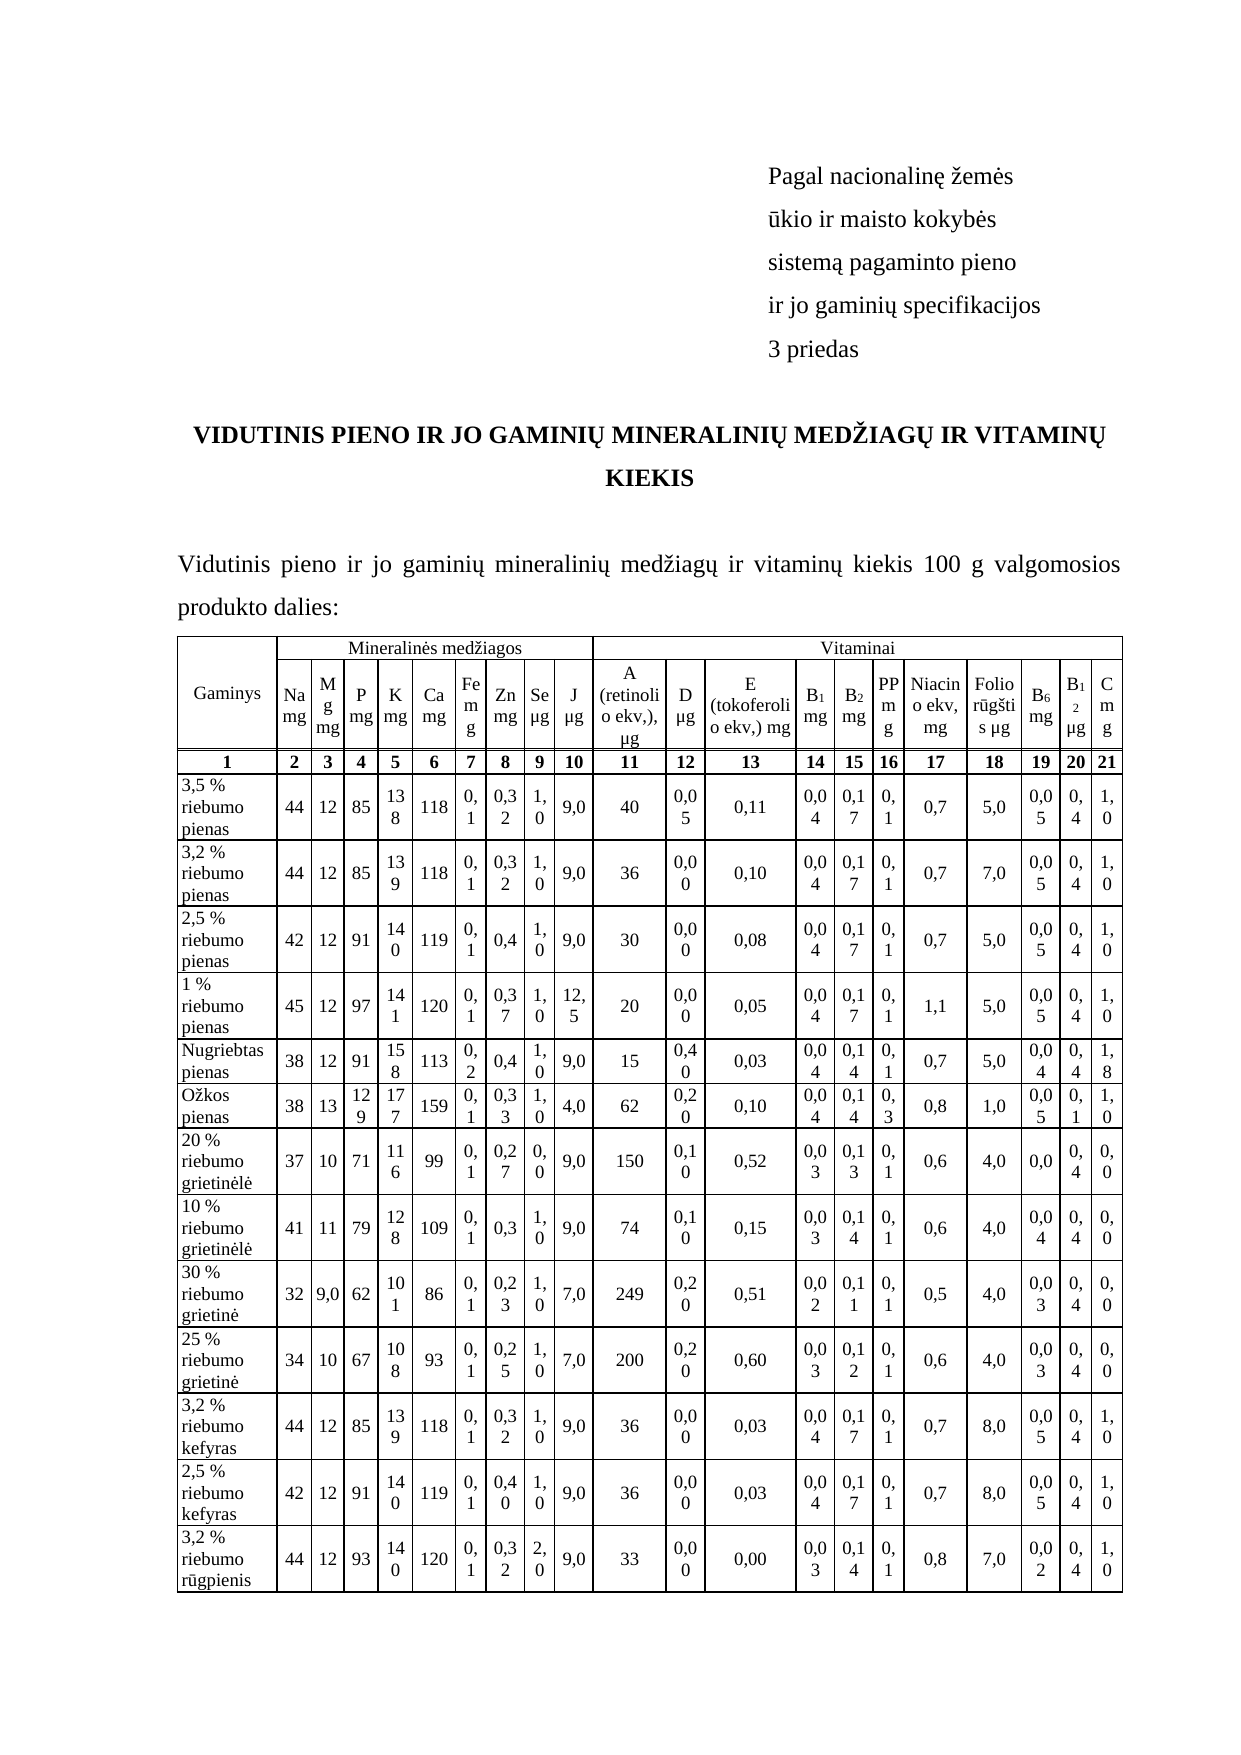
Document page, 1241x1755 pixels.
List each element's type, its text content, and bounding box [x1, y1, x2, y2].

table_cell 249 [594, 1261, 665, 1326]
table_cell 0,40 [487, 1460, 524, 1525]
table_cell 9,0 [555, 1129, 592, 1193]
table_cell 4,0 [555, 1084, 592, 1127]
table_cell 32 [278, 1261, 311, 1326]
table_cell 6 [413, 751, 455, 773]
table_cell 0,7 [905, 907, 966, 972]
table_cell 0,4 [487, 907, 524, 972]
table_cell 2,0 [525, 1526, 554, 1591]
table_cell 0,4 [1061, 1040, 1091, 1082]
table_cell D μg [667, 660, 704, 748]
text ir jo gaminių specifikacijos [177, 291, 1122, 319]
table_cell 0,14 [835, 1040, 872, 1082]
table_cell 2,5 % riebumo kefyras [178, 1460, 276, 1525]
table_cell 79 [345, 1195, 377, 1260]
table_cell 14 [797, 751, 834, 773]
table_cell 0,37 [487, 973, 524, 1038]
table_cell 0,03 [797, 1129, 834, 1193]
table_cell 10 [555, 751, 592, 773]
table_cell 25 % riebumo grietinė [178, 1328, 276, 1392]
table_cell 1,8 [1092, 1040, 1122, 1082]
table_cell 41 [278, 1195, 311, 1260]
table_cell 0,04 [797, 775, 834, 839]
table_cell 15 [835, 751, 872, 773]
table_cell 0,4 [1061, 1526, 1091, 1591]
table_cell 0,04 [797, 1394, 834, 1458]
table_cell 1,0 [525, 1394, 554, 1458]
table_cell 0,1 [456, 973, 485, 1038]
table_cell 1,0 [525, 1084, 554, 1127]
table_cell 2,5 % riebumo pienas [178, 907, 276, 972]
table_cell 4,0 [968, 1129, 1021, 1193]
table_cell 12 [312, 841, 343, 905]
text VIDUTINIS PIENO IR JO GAMINIŲ MINERALINIŲ MEDŽIAGŲ IR VITAMINŲ KIEKIS [177, 420, 1122, 492]
table_cell J μg [555, 660, 592, 748]
text sistemą pagaminto pieno [177, 247, 1122, 276]
table_cell 0,00 [667, 973, 704, 1038]
table_cell 67 [345, 1328, 377, 1392]
table_cell 139 [379, 1394, 412, 1458]
table_cell 0,20 [667, 1084, 704, 1127]
table_cell 0,1 [456, 1195, 485, 1260]
table_cell Nugriebtas pienas [178, 1040, 276, 1082]
table_cell 1,0 [525, 1195, 554, 1260]
table_cell 0,4 [1061, 1328, 1091, 1392]
table_cell 0,00 [667, 841, 704, 905]
table_cell 85 [345, 775, 377, 839]
table_cell 0,32 [487, 841, 524, 905]
table_cell 36 [594, 841, 665, 905]
table_cell 7,0 [555, 1261, 592, 1326]
table_cell 0,4 [1061, 1129, 1091, 1193]
table_cell 119 [413, 907, 455, 972]
text Pagal nacionalinę žemės [177, 161, 1122, 190]
table_cell 0,05 [706, 973, 795, 1038]
table_cell 0,33 [487, 1084, 524, 1127]
table_cell 71 [345, 1129, 377, 1193]
table_cell 0,4 [1061, 1261, 1091, 1326]
table_cell 0,14 [835, 1195, 872, 1260]
table_cell 0,4 [487, 1040, 524, 1082]
table_cell 0,1 [874, 1526, 903, 1591]
table_cell 0,10 [667, 1129, 704, 1193]
table_cell 7 [456, 751, 485, 773]
table_cell 5 [379, 751, 412, 773]
table_cell 109 [413, 1195, 455, 1260]
table_cell 42 [278, 1460, 311, 1525]
table_cell 0,02 [1022, 1526, 1059, 1591]
table_cell 140 [379, 1526, 412, 1591]
table_cell 37 [278, 1129, 311, 1193]
table_cell 0,7 [905, 1460, 966, 1525]
table_cell 0,8 [905, 1084, 966, 1127]
table_cell B1 mg [797, 660, 834, 748]
table_cell 0,4 [1061, 1195, 1091, 1260]
table_cell 99 [413, 1129, 455, 1193]
table_cell B6 mg [1022, 660, 1059, 748]
table_cell 12,5 [555, 973, 592, 1038]
table_cell 138 [379, 775, 412, 839]
table_cell 200 [594, 1328, 665, 1392]
table_cell 0,32 [487, 775, 524, 839]
table_cell 0,15 [706, 1195, 795, 1260]
table_cell 1,0 [1092, 1394, 1122, 1458]
table_cell 0,7 [905, 841, 966, 905]
table_cell 12 [312, 973, 343, 1038]
table_cell 91 [345, 1460, 377, 1525]
table_cell 9,0 [555, 841, 592, 905]
table_cell 0,03 [797, 1195, 834, 1260]
table_cell 1,1 [905, 973, 966, 1038]
table_cell 0,1 [456, 1460, 485, 1525]
table_cell 91 [345, 907, 377, 972]
table_cell 5,0 [968, 775, 1021, 839]
table_cell 34 [278, 1328, 311, 1392]
table_cell 141 [379, 973, 412, 1038]
table_cell Fe mg [456, 660, 485, 748]
table_cell B2 mg [835, 660, 872, 748]
table_cell 177 [379, 1084, 412, 1127]
table_cell 0,20 [667, 1328, 704, 1392]
table_cell 1,0 [1092, 1084, 1122, 1127]
table_cell 44 [278, 1394, 311, 1458]
table_cell 140 [379, 1460, 412, 1525]
table_cell 18 [968, 751, 1021, 773]
table_cell 150 [594, 1129, 665, 1193]
table_cell 0,51 [706, 1261, 795, 1326]
table_cell 0,13 [835, 1129, 872, 1193]
table_cell 0,1 [874, 973, 903, 1038]
table_cell 8 [487, 751, 524, 773]
table_cell 0,03 [1022, 1261, 1059, 1326]
table_cell 9,0 [555, 907, 592, 972]
table_cell 0,1 [874, 1129, 903, 1193]
table_cell PP mg [874, 660, 903, 748]
table_cell 0,04 [797, 841, 834, 905]
table_cell 13 [312, 1084, 343, 1127]
table_cell 0,25 [487, 1328, 524, 1392]
table_cell 0,4 [1061, 907, 1091, 972]
table_cell 1,0 [525, 841, 554, 905]
table_cell 0,0 [1022, 1129, 1059, 1193]
table_cell E (tokoferolio ekv,) mg [706, 660, 795, 748]
table_cell 0,6 [905, 1129, 966, 1193]
table_cell 12 [312, 907, 343, 972]
table_cell Niacino ekv, mg [905, 660, 966, 748]
table_cell 120 [413, 1526, 455, 1591]
table_cell 0,00 [667, 907, 704, 972]
table_cell 5,0 [968, 907, 1021, 972]
table_cell 0,3 [487, 1195, 524, 1260]
table_cell 3,2 % riebumo pienas [178, 841, 276, 905]
table_cell 128 [379, 1195, 412, 1260]
table_cell 159 [413, 1084, 455, 1127]
table_cell 0,00 [667, 1460, 704, 1525]
table_cell 0,27 [487, 1129, 524, 1193]
table_cell 0,1 [874, 1195, 903, 1260]
table_cell 11 [312, 1195, 343, 1260]
table_cell 0,1 [456, 841, 485, 905]
table_cell 5,0 [968, 973, 1021, 1038]
table_cell 0,17 [835, 973, 872, 1038]
table_cell 0,4 [1061, 775, 1091, 839]
table_cell 1,0 [525, 973, 554, 1038]
table_cell Ca mg [413, 660, 455, 748]
table_cell 118 [413, 841, 455, 905]
table_cell 0,7 [905, 1394, 966, 1458]
table_cell 0,03 [706, 1394, 795, 1458]
table_cell 7,0 [968, 1526, 1021, 1591]
table_cell 0,7 [905, 1040, 966, 1082]
table_cell 62 [345, 1261, 377, 1326]
table_cell 0,04 [797, 973, 834, 1038]
table_cell K mg [379, 660, 412, 748]
table_cell 20 [594, 973, 665, 1038]
table_cell 0,32 [487, 1526, 524, 1591]
table_cell 12 [667, 751, 704, 773]
table_cell 38 [278, 1084, 311, 1127]
table_cell 40 [594, 775, 665, 839]
table_cell 0,03 [1022, 1328, 1059, 1392]
table_cell 0,04 [797, 1084, 834, 1127]
table_cell 38 [278, 1040, 311, 1082]
table_cell 0,1 [456, 1129, 485, 1193]
table_cell 0,1 [456, 1394, 485, 1458]
table_cell 10 [312, 1129, 343, 1193]
table_cell 93 [413, 1328, 455, 1392]
table_cell 12 [312, 1040, 343, 1082]
table_cell 0,17 [835, 775, 872, 839]
table_cell 12 [312, 775, 343, 839]
table_cell Ožkos pienas [178, 1084, 276, 1127]
table_cell P mg [345, 660, 377, 748]
table_cell 0,32 [487, 1394, 524, 1458]
table_cell 0,1 [1061, 1084, 1091, 1127]
table_cell 0,17 [835, 907, 872, 972]
table_cell 0,1 [874, 1394, 903, 1458]
table_cell 9,0 [555, 1040, 592, 1082]
table_cell 1,0 [525, 1040, 554, 1082]
table_cell Folio rūgštis μg [968, 660, 1021, 748]
table_cell 9,0 [555, 775, 592, 839]
table_cell 1,0 [1092, 973, 1122, 1038]
table_cell 16 [874, 751, 903, 773]
table_cell 0,1 [456, 1328, 485, 1392]
table_cell 0,1 [456, 1261, 485, 1326]
table_cell 0,5 [905, 1261, 966, 1326]
table_cell 0,1 [874, 1261, 903, 1326]
table_cell 3 [312, 751, 343, 773]
table_cell 44 [278, 841, 311, 905]
table_cell 0,8 [905, 1526, 966, 1591]
table_cell 0,1 [456, 775, 485, 839]
table_cell 1,0 [1092, 841, 1122, 905]
table_cell 19 [1022, 751, 1059, 773]
table_cell Na mg [278, 660, 311, 748]
table_cell 7,0 [555, 1328, 592, 1392]
table_cell 62 [594, 1084, 665, 1127]
table_cell Se μg [525, 660, 554, 748]
table_cell 0,0 [1092, 1129, 1122, 1193]
table_cell 9,0 [555, 1526, 592, 1591]
table_cell 0,1 [874, 907, 903, 972]
table_cell 0,05 [1022, 907, 1059, 972]
table_cell 30 % riebumo grietinė [178, 1261, 276, 1326]
table_cell 2 [278, 751, 311, 773]
table_cell 119 [413, 1460, 455, 1525]
table_cell 0,00 [667, 1394, 704, 1458]
table_cell 0,11 [706, 775, 795, 839]
table_cell B12 μg [1061, 660, 1091, 748]
table_cell 4,0 [968, 1195, 1021, 1260]
table_cell 0,17 [835, 841, 872, 905]
table_cell 0,1 [874, 1328, 903, 1392]
table_cell 0,7 [905, 775, 966, 839]
table_cell 0,0 [1092, 1328, 1122, 1392]
table_cell 12 [312, 1526, 343, 1591]
table_cell 0,00 [706, 1526, 795, 1591]
table_cell 118 [413, 775, 455, 839]
table_cell 17 [905, 751, 966, 773]
table_cell 1,0 [1092, 907, 1122, 972]
table_cell 74 [594, 1195, 665, 1260]
table_cell 0,05 [1022, 841, 1059, 905]
table_cell 0,1 [874, 775, 903, 839]
table_cell 1,0 [1092, 1526, 1122, 1591]
table_cell 0,0 [1092, 1261, 1122, 1326]
table_cell 0,3 [874, 1084, 903, 1127]
table_cell 0,10 [667, 1195, 704, 1260]
table_cell 0,10 [706, 841, 795, 905]
table_cell 44 [278, 1526, 311, 1591]
table_cell 1,0 [525, 1328, 554, 1392]
table_cell 0,05 [1022, 1084, 1059, 1127]
table_cell 20 [1061, 751, 1091, 773]
table_cell 15 [594, 1040, 665, 1082]
table_cell 21 [1092, 751, 1122, 773]
table_cell 120 [413, 973, 455, 1038]
table_cell 0,2 [456, 1040, 485, 1082]
table_cell 36 [594, 1460, 665, 1525]
table_cell 1,0 [525, 1261, 554, 1326]
table_cell 0,6 [905, 1328, 966, 1392]
table_cell 4,0 [968, 1328, 1021, 1392]
table_cell 0,6 [905, 1195, 966, 1260]
table_cell 3,2 % riebumo kefyras [178, 1394, 276, 1458]
table_cell 0,4 [1061, 841, 1091, 905]
table_cell 1,0 [1092, 775, 1122, 839]
text ūkio ir maisto kokybės [177, 204, 1122, 233]
table_cell 4 [345, 751, 377, 773]
table_cell 140 [379, 907, 412, 972]
table_cell 0,20 [667, 1261, 704, 1326]
table_cell 9,0 [555, 1394, 592, 1458]
table_cell A (retinolio ekv,), μg [594, 660, 665, 748]
table_cell 0,03 [706, 1460, 795, 1525]
table_cell 7,0 [968, 841, 1021, 905]
table_cell 0,1 [874, 1460, 903, 1525]
table_cell 9,0 [555, 1195, 592, 1260]
text 3 priedas [177, 334, 1122, 362]
table_cell 12 [312, 1394, 343, 1458]
table_cell 0,23 [487, 1261, 524, 1326]
table_cell 129 [345, 1084, 377, 1127]
table_cell 0,00 [667, 1526, 704, 1591]
text Vidutinis pieno ir jo gaminių mineralinių medžiagų ir vitaminų kiekis 100 g valgomosios produkto dalies: [177, 549, 1122, 621]
table_cell 0,04 [1022, 1040, 1059, 1082]
table_cell 91 [345, 1040, 377, 1082]
table_cell 0,03 [706, 1040, 795, 1082]
table_cell 101 [379, 1261, 412, 1326]
table_cell 0,1 [456, 1084, 485, 1127]
table_cell 9 [525, 751, 554, 773]
table_cell 9,0 [555, 1460, 592, 1525]
table_cell 1,0 [525, 1460, 554, 1525]
table_cell 0,17 [835, 1460, 872, 1525]
table_cell 0,04 [797, 907, 834, 972]
table_cell 4,0 [968, 1261, 1021, 1326]
table_cell 0,40 [667, 1040, 704, 1082]
table_cell 0,14 [835, 1526, 872, 1591]
table_cell Zn mg [487, 660, 524, 748]
table_cell 45 [278, 973, 311, 1038]
table_cell 0,4 [1061, 1460, 1091, 1525]
table_cell 11 [594, 751, 665, 773]
table_cell 85 [345, 841, 377, 905]
table_cell 3,2 % riebumo rūgpienis [178, 1526, 276, 1591]
table_cell 0,12 [835, 1328, 872, 1392]
table_cell 0,05 [1022, 973, 1059, 1038]
table_cell 0,1 [456, 1526, 485, 1591]
table_cell 0,4 [1061, 1394, 1091, 1458]
table_cell 13 [706, 751, 795, 773]
table_cell C mg [1092, 660, 1122, 748]
table_cell 0,02 [797, 1261, 834, 1326]
table_cell 118 [413, 1394, 455, 1458]
table_cell 1,0 [525, 775, 554, 839]
table_cell 3,5 % riebumo pienas [178, 775, 276, 839]
table_cell 10 [312, 1328, 343, 1392]
table_cell 0,04 [1022, 1195, 1059, 1260]
table_cell 85 [345, 1394, 377, 1458]
table_cell 0,04 [797, 1040, 834, 1082]
table_header Gaminys [178, 637, 276, 748]
table_cell Mg mg [312, 660, 343, 748]
table_cell 1 % riebumo pienas [178, 973, 276, 1038]
table_cell 12 [312, 1460, 343, 1525]
table_cell 10 % riebumo grietinėlė [178, 1195, 276, 1260]
table_cell 0,05 [667, 775, 704, 839]
table_cell 1,0 [525, 907, 554, 972]
table_cell 108 [379, 1328, 412, 1392]
table_cell 1 [178, 751, 276, 773]
table_cell 86 [413, 1261, 455, 1326]
table_cell 0,0 [1092, 1195, 1122, 1260]
table_cell 0,05 [1022, 1460, 1059, 1525]
table_cell 9,0 [312, 1261, 343, 1326]
table_cell 0,1 [874, 1040, 903, 1082]
table_cell 139 [379, 841, 412, 905]
table_cell 0,0 [525, 1129, 554, 1193]
table_header Mineralinės medžiagos [278, 637, 592, 659]
table_cell 0,04 [797, 1460, 834, 1525]
table_cell 113 [413, 1040, 455, 1082]
table_cell 1,0 [1092, 1460, 1122, 1525]
table_cell 33 [594, 1526, 665, 1591]
table_cell 8,0 [968, 1394, 1021, 1458]
table_cell 0,10 [706, 1084, 795, 1127]
table_cell 20 % riebumo grietinėlė [178, 1129, 276, 1193]
table_cell 0,03 [797, 1526, 834, 1591]
table_cell 158 [379, 1040, 412, 1082]
table_cell 0,1 [874, 841, 903, 905]
table_cell 0,05 [1022, 1394, 1059, 1458]
table_cell 5,0 [968, 1040, 1021, 1082]
table_cell 1,0 [968, 1084, 1021, 1127]
table_cell 0,11 [835, 1261, 872, 1326]
table_cell 36 [594, 1394, 665, 1458]
table_header Vitaminai [594, 637, 1122, 659]
table_cell 0,4 [1061, 973, 1091, 1038]
table_cell 93 [345, 1526, 377, 1591]
table_cell 0,14 [835, 1084, 872, 1127]
table_cell 116 [379, 1129, 412, 1193]
table_cell 0,52 [706, 1129, 795, 1193]
table_cell 0,08 [706, 907, 795, 972]
table_cell 0,1 [456, 907, 485, 972]
table_cell 44 [278, 775, 311, 839]
table_cell 0,60 [706, 1328, 795, 1392]
table_cell 30 [594, 907, 665, 972]
table_cell 42 [278, 907, 311, 972]
table_cell 8,0 [968, 1460, 1021, 1525]
table_cell 0,05 [1022, 775, 1059, 839]
table_cell 0,17 [835, 1394, 872, 1458]
table_cell 0,03 [797, 1328, 834, 1392]
table_cell 97 [345, 973, 377, 1038]
